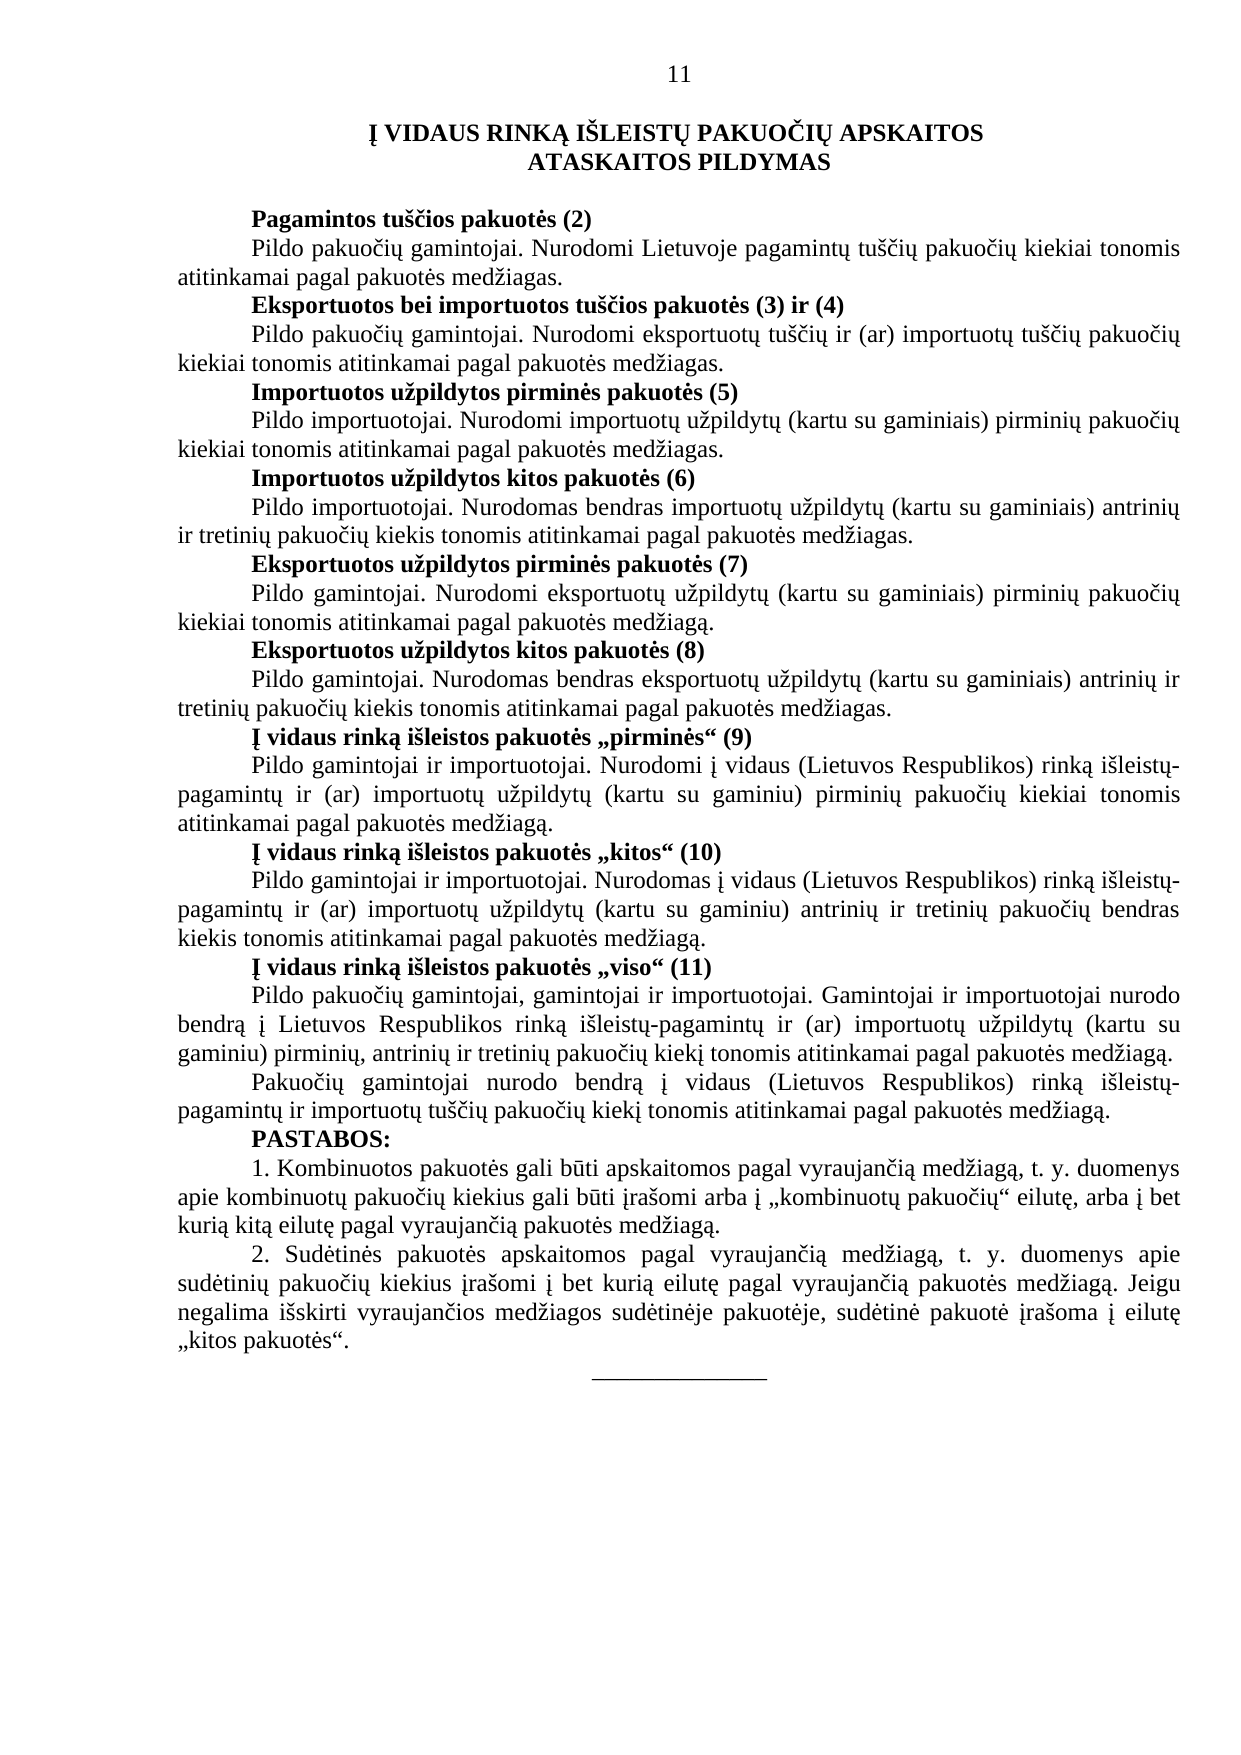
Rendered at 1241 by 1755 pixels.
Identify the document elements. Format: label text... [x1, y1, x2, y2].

text PASTABOS: [177, 1124, 1181, 1153]
text Pildo pakuočių gamintojai, gamintojai ir importuotojai. Gamintojai ir importuotojai nurodo bendrą į Lietuvos Respublikos rinką išleistų-pagamintų ir (ar) importuotų užpildytų (kartu su gaminiu) pirminių, antrinių ir tretinių pakuočių kiekį tonomis atitinkamai pagal pakuotės medžiagą. [177, 981, 1181, 1067]
text 1. Kombinuotos pakuotės gali būti apskaitomos pagal vyraujančią medžiagą, t. y. duomenys apie kombinuotų pakuočių kiekius gali būti įrašomi arba į „kombinuotų pakuočių“ eilutę, arba į bet kurią kitą eilutę pagal vyraujančią pakuotės medžiagą. [177, 1153, 1181, 1239]
text Importuotos užpildytos kitos pakuotės (6) [177, 463, 1181, 492]
text Į vidaus rinką išleistos pakuotės „kitos“ (10) [177, 837, 1181, 866]
text Pildo pakuočių gamintojai. Nurodomi eksportuotų tuščių ir (ar) importuotų tuščių pakuočių kiekiai tonomis atitinkamai pagal pakuotės medžiagas. [177, 319, 1181, 377]
text Pildo pakuočių gamintojai. Nurodomi Lietuvoje pagamintų tuščių pakuočių kiekiai tonomis atitinkamai pagal pakuotės medžiagas. [177, 233, 1181, 291]
text Į vidaus rinką išleistos pakuotės „viso“ (11) [177, 952, 1181, 981]
text Eksportuotos užpildytos pirminės pakuotės (7) [177, 549, 1181, 578]
text Pildo gamintojai ir importuotojai. Nurodomi į vidaus (Lietuvos Respublikos) rinką išleistų-pagamintų ir (ar) importuotų užpildytų (kartu su gaminiu) pirminių pakuočių kiekiai tonomis atitinkamai pagal pakuotės medžiagą. [177, 751, 1181, 837]
text Pildo importuotojai. Nurodomi importuotų užpildytų (kartu su gaminiais) pirminių pakuočių kiekiai tonomis atitinkamai pagal pakuotės medžiagas. [177, 406, 1181, 463]
text Importuotos užpildytos pirminės pakuotės (5) [177, 377, 1181, 406]
text Pildo gamintojai ir importuotojai. Nurodomas į vidaus (Lietuvos Respublikos) rinką išleistų-pagamintų ir (ar) importuotų užpildytų (kartu su gaminiu) antrinių ir tretinių pakuočių bendras kiekis tonomis atitinkamai pagal pakuotės medžiagą. [177, 866, 1181, 952]
text Pildo gamintojai. Nurodomas bendras eksportuotų užpildytų (kartu su gaminiais) antrinių ir tretinių pakuočių kiekis tonomis atitinkamai pagal pakuotės medžiagas. [177, 664, 1181, 722]
text Pagamintos tuščios pakuotės (2) [177, 204, 1181, 233]
text Pakuočių gamintojai nurodo bendrą į vidaus (Lietuvos Respublikos) rinką išleistų-pagamintų ir importuotų tuščių pakuočių kiekį tonomis atitinkamai pagal pakuotės medžiagą. [177, 1067, 1181, 1124]
text Pildo gamintojai. Nurodomi eksportuotų užpildytų (kartu su gaminiais) pirminių pakuočių kiekiai tonomis atitinkamai pagal pakuotės medžiagą. [177, 578, 1181, 636]
text ______________ [177, 1354, 1181, 1383]
text Į vidaus rinką išleistos pakuotės „pirminės“ (9) [177, 722, 1181, 751]
text Eksportuotos bei importuotos tuščios pakuotės (3) ir (4) [177, 291, 1181, 319]
text Pildo importuotojai. Nurodomas bendras importuotų užpildytų (kartu su gaminiais) antrinių ir tretinių pakuočių kiekis tonomis atitinkamai pagal pakuotės medžiagas. [177, 492, 1181, 549]
text 2. Sudėtinės pakuotės apskaitomos pagal vyraujančią medžiagą, t. y. duomenys apie sudėtinių pakuočių kiekius įrašomi į bet kurią eilutę pagal vyraujančią pakuotės medžiagą. Jeigu negalima išskirti vyraujančios medžiagos sudėtinėje pakuotėje, sudėtinė pakuotė įrašoma į eilutę „kitos pakuotės“. [177, 1239, 1181, 1354]
text Eksportuotos užpildytos kitos pakuotės (8) [177, 636, 1181, 664]
text Į VIDAUS RINKĄ IŠLEISTŲ PAKUOČIŲ APSKAITOS [177, 118, 1181, 147]
text ATASKAITOS PILDYMAS [177, 147, 1181, 176]
